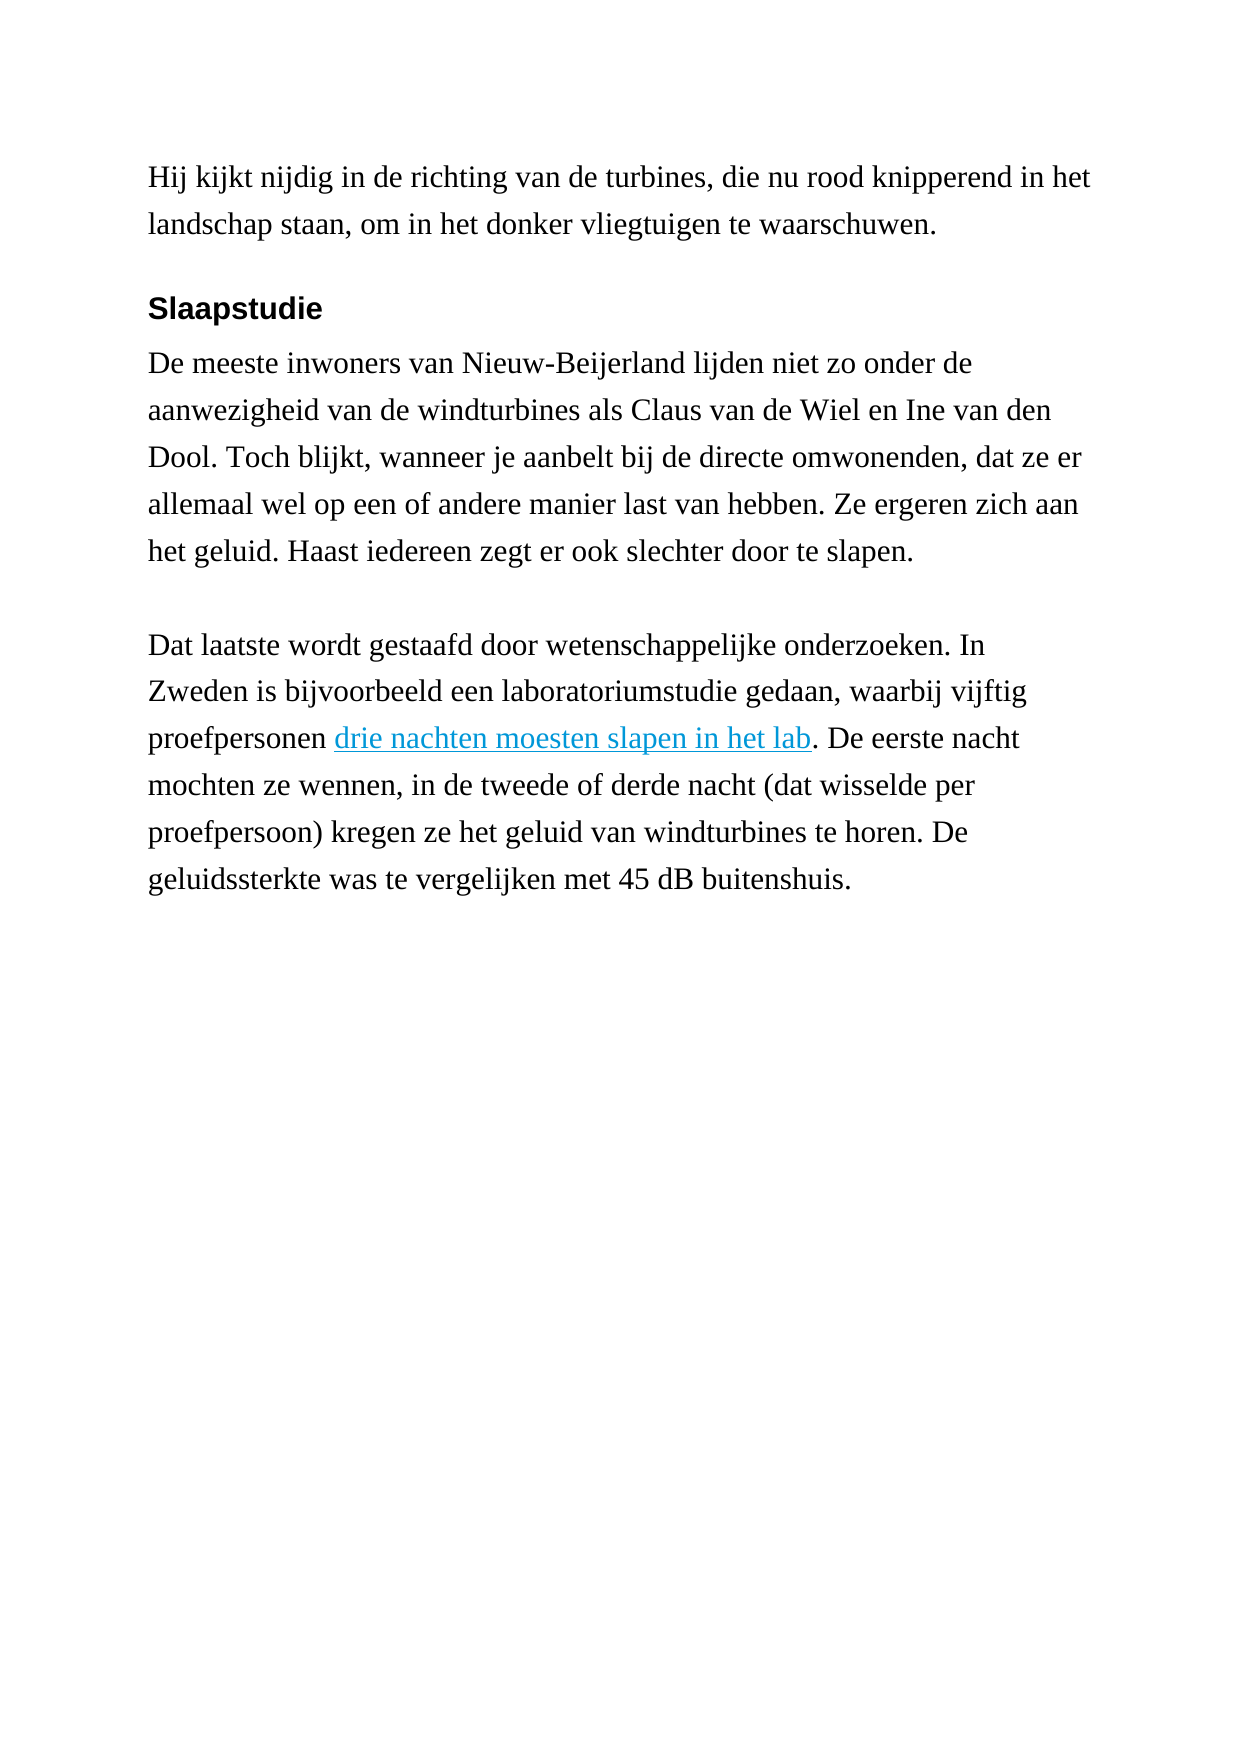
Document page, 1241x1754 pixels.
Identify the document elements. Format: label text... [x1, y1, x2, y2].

text Hij kijkt nijdig in de richting van de turbines, die nu rood knipperend in het landschap staan, om in het donker vliegtuigen te waarschuwen. [148, 148, 1093, 241]
text De meeste inwoners van Nieuw-Beijerland lijden niet zo onder de aanwezigheid van de windturbines als Claus van de Wiel en Ine van den Dool. Toch blijkt, wanneer je aanbelt bij de directe omwonenden, dat ze er allemaal wel op een of andere manier last van hebben. Ze ergeren zich aan het geluid. Haast iedereen zegt er ook slechter door te slapen. [148, 333, 1093, 568]
subtitle Slaapstudie [148, 288, 1093, 326]
text Dat laatste wordt gestaafd door wetenschappelijke onderzoeken. In Zweden is bijvoorbeeld een laboratoriumstudie gedaan, waarbij vijftig proefpersonen drie nachten moesten slapen in het lab. De eerste nacht mochten ze wennen, in de tweede of derde nacht (dat wisselde per proefpersoon) kregen ze het geluid van windturbines te horen. De geluidssterkte was te vergelijken met 45 dB buitenshuis. [148, 615, 1093, 896]
